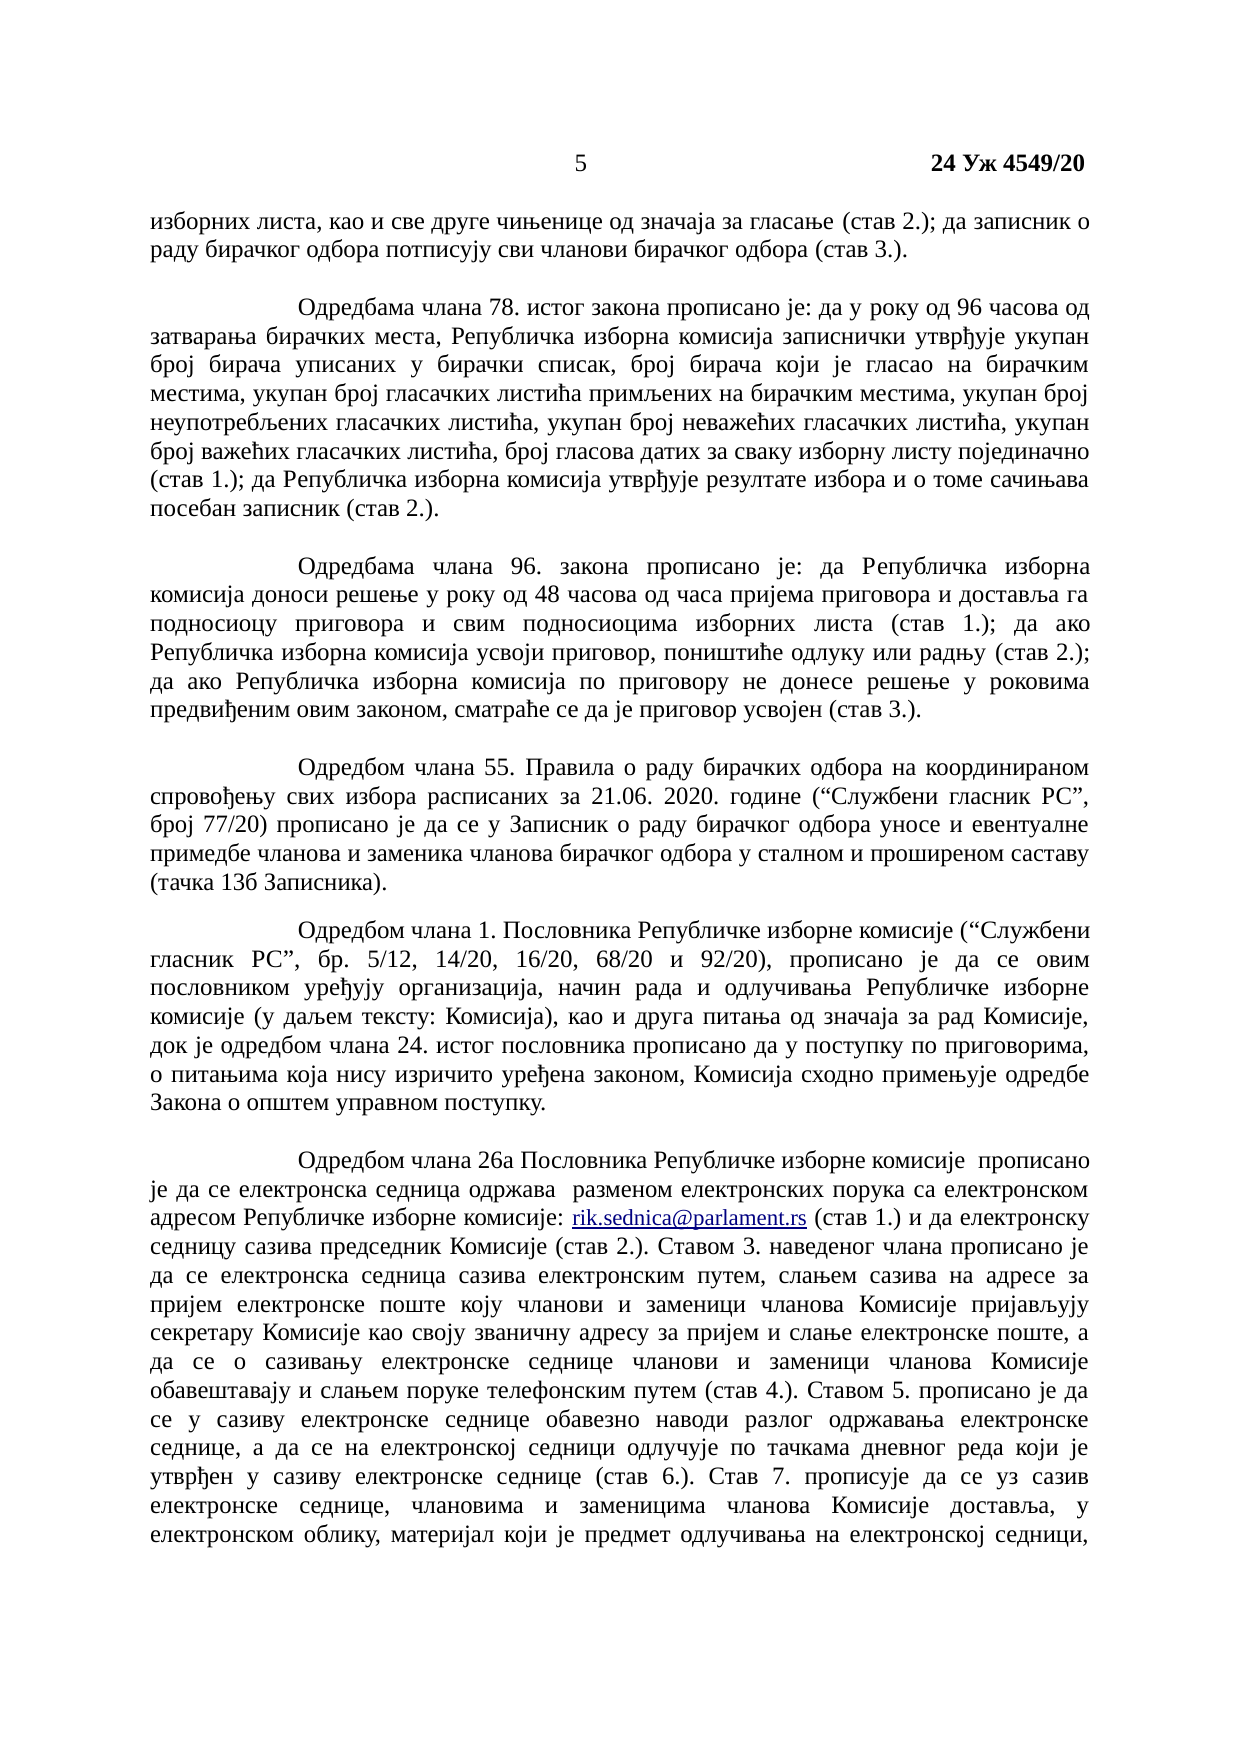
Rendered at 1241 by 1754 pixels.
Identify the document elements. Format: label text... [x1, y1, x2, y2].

text Одредбама члана 96. закона прописано је: да Републичка изборна комисија доноси решење у року од 48 часова од часа пријема приговора и доставља га подносиоцу приговора и свим подносиоцима изборних листа (став 1.); да ако Републичка изборна комисија усвоји приговор, поништиће одлуку или радњу (став 2.); да ако Републичка изборна комисија по приговору не донесе решење у роковима предвиђеним овим законом, сматраће се да је приговор усвојен (став 3.). [150, 551, 1090, 723]
text Одредбом члана 26а Пословника Републичке изборне комисије прописано је да се електронска седница одржава разменом електронских порука са електронском адресом Републичке изборне комисије: rik.sednica@parlament.rs (став 1.) и да електронску седницу сазива председник Комисије (став 2.). Ставом 3. наведеног члана прописано је да се електронска седница сазива електронским путем, слањем сазива на адресе за пријем електронске поште коју чланови и заменици чланова Комисије пријављују секретару Комисије као своју званичну адресу за пријем и слање електронске поште, а да се о сазивању електронске седнице чланови и заменици чланова Комисије обавештавају и слањем поруке телефонским путем (став 4.). Ставом 5. прописано је да се у сазиву електронске седнице обавезно наводи разлог одржавања електронске седнице, а да се на електронској седници одлучује по тачкама дневног реда који је утврђен у сазиву електронске седнице (став 6.). Став 7. прописује да се уз сазив електронске седнице, члановима и заменицима чланова Комисије доставља, у електронском облику, материјал који је предмет одлучивања на електронској седници, [150, 1145, 1090, 1547]
text Одредбом члана 1. Пословника Републичке изборне комисије (“Службени гласник РС”, бр. 5/12, 14/20, 16/20, 68/20 и 92/20), прописано је да се овим пословником уређују организација, начин рада и одлучивања Републичке изборне комисије (у даљем тексту: Комисија), као и друга питања од значаја за рад Комисије, док је одредбом члана 24. истог пословника прописано да у поступку по приговорима, о питањима која нису изричито уређена законом, Комисија сходно примењује одредбе Закона о општем управном поступку. [150, 915, 1090, 1116]
text Одредбама члана 78. истог закона прописано је: да у року од 96 часова од затварања бирачких места, Републичка изборна комисија записнички утврђује укупан број бирача уписаних у бирачки списак, број бирача који је гласао на бирачким местима, укупан број гласачких листића примљених на бирачким местима, укупан број неупотребљених гласачких листића, укупан број неважећих гласачких листића, укупан број важећих гласачких листића, број гласова датих за сваку изборну листу појединачно (став 1.); да Републичка изборна комисија утврђује резултате избора и о томе сачињава посебан записник (став 2.). [150, 263, 1090, 522]
text Одредбом члана 55. Правила о раду бирачких одбора на координираном спровођењу свих избора расписаних за 21.06. 2020. године (“Службени гласник РС”, број 77/20) прописано је да се у Записник о раду бирачког одбора уносе и евентуалне примедбе чланова и заменика чланова бирачког одбора у сталном и проширеном саставу (тачка 13б Записника). [150, 752, 1090, 896]
text изборних листа, као и све друге чињенице од значаја за гласање (став 2.); да записник о раду бирачког одбора потписују сви чланови бирачког одбора (став 3.). [150, 206, 1090, 263]
